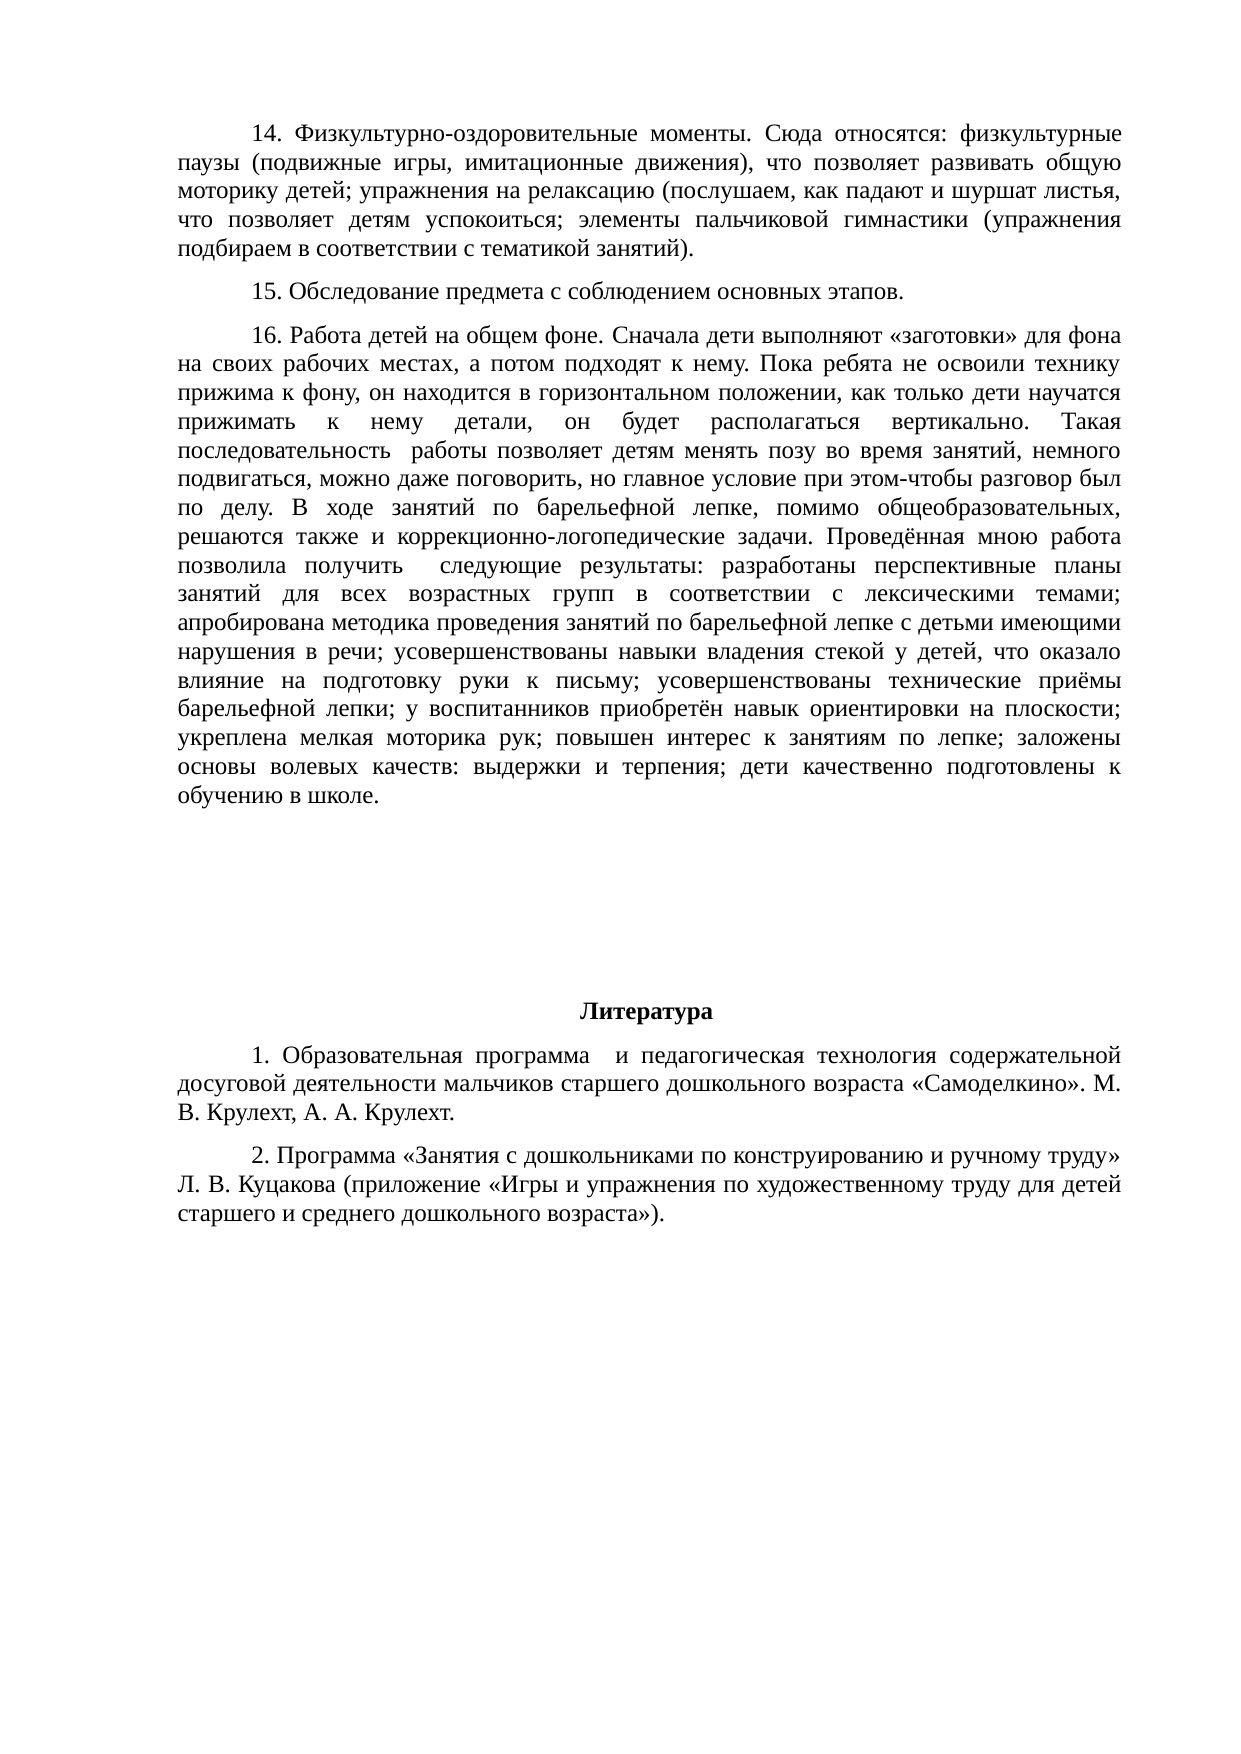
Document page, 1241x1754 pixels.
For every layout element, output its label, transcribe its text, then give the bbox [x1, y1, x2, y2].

text 15. Обследование предмета с соблюдением основных этапов. [177, 276, 1122, 305]
text 14. Физкультурно-оздоровительные моменты. Сюда относятся: физкультурные паузы (подвижные игры, имитационные движения), что позволяет развивать общую моторику детей; упражнения на релаксацию (послушаем, как падают и шуршат листья, что позволяет детям успокоиться; элементы пальчиковой гимнастики (упражнения подбираем в соответствии с тематикой занятий). [177, 118, 1122, 262]
text Литература [177, 996, 1122, 1025]
text 1. Образовательная программа и педагогическая технология содержательной досуговой деятельности мальчиков старшего дошкольного возраста «Самоделкино». М. В. Крулехт, А. А. Крулехт. [177, 1040, 1122, 1126]
text 2. Программа «Занятия с дошкольниками по конструированию и ручному труду» Л. В. Куцакова (приложение «Игры и упражнения по художественному труду для детей старшего и среднего дошкольного возраста»). [177, 1141, 1122, 1227]
text 16. Работа детей на общем фоне. Сначала дети выполняют «заготовки» для фона на своих рабочих местах, а потом подходят к нему. Пока ребята не освоили технику прижима к фону, он находится в горизонтальном положении, как только дети научатся прижимать к нему детали, он будет располагаться вертикально. Такая последовательность работы позволяет детям менять позу во время занятий, немного подвигаться, можно даже поговорить, но главное условие при этом-чтобы разговор был по делу. В ходе занятий по барельефной лепке, помимо общеобразовательных, решаются также и коррекционно-логопедические задачи. Проведённая мною работа позволила получить следующие результаты: разработаны перспективные планы занятий для всех возрастных групп в соответствии с лексическими темами; апробирована методика проведения занятий по барельефной лепке с детьми имеющими нарушения в речи; усовершенствованы навыки владения стекой у детей, что оказало влияние на подготовку руки к письму; усовершенствованы технические приёмы барельефной лепки; у воспитанников приобретён навык ориентировки на плоскости; укреплена мелкая моторика рук; повышен интерес к занятиям по лепке; заложены основы волевых качеств: выдержки и терпения; дети качественно подготовлены к обучению в школе. [177, 320, 1122, 808]
